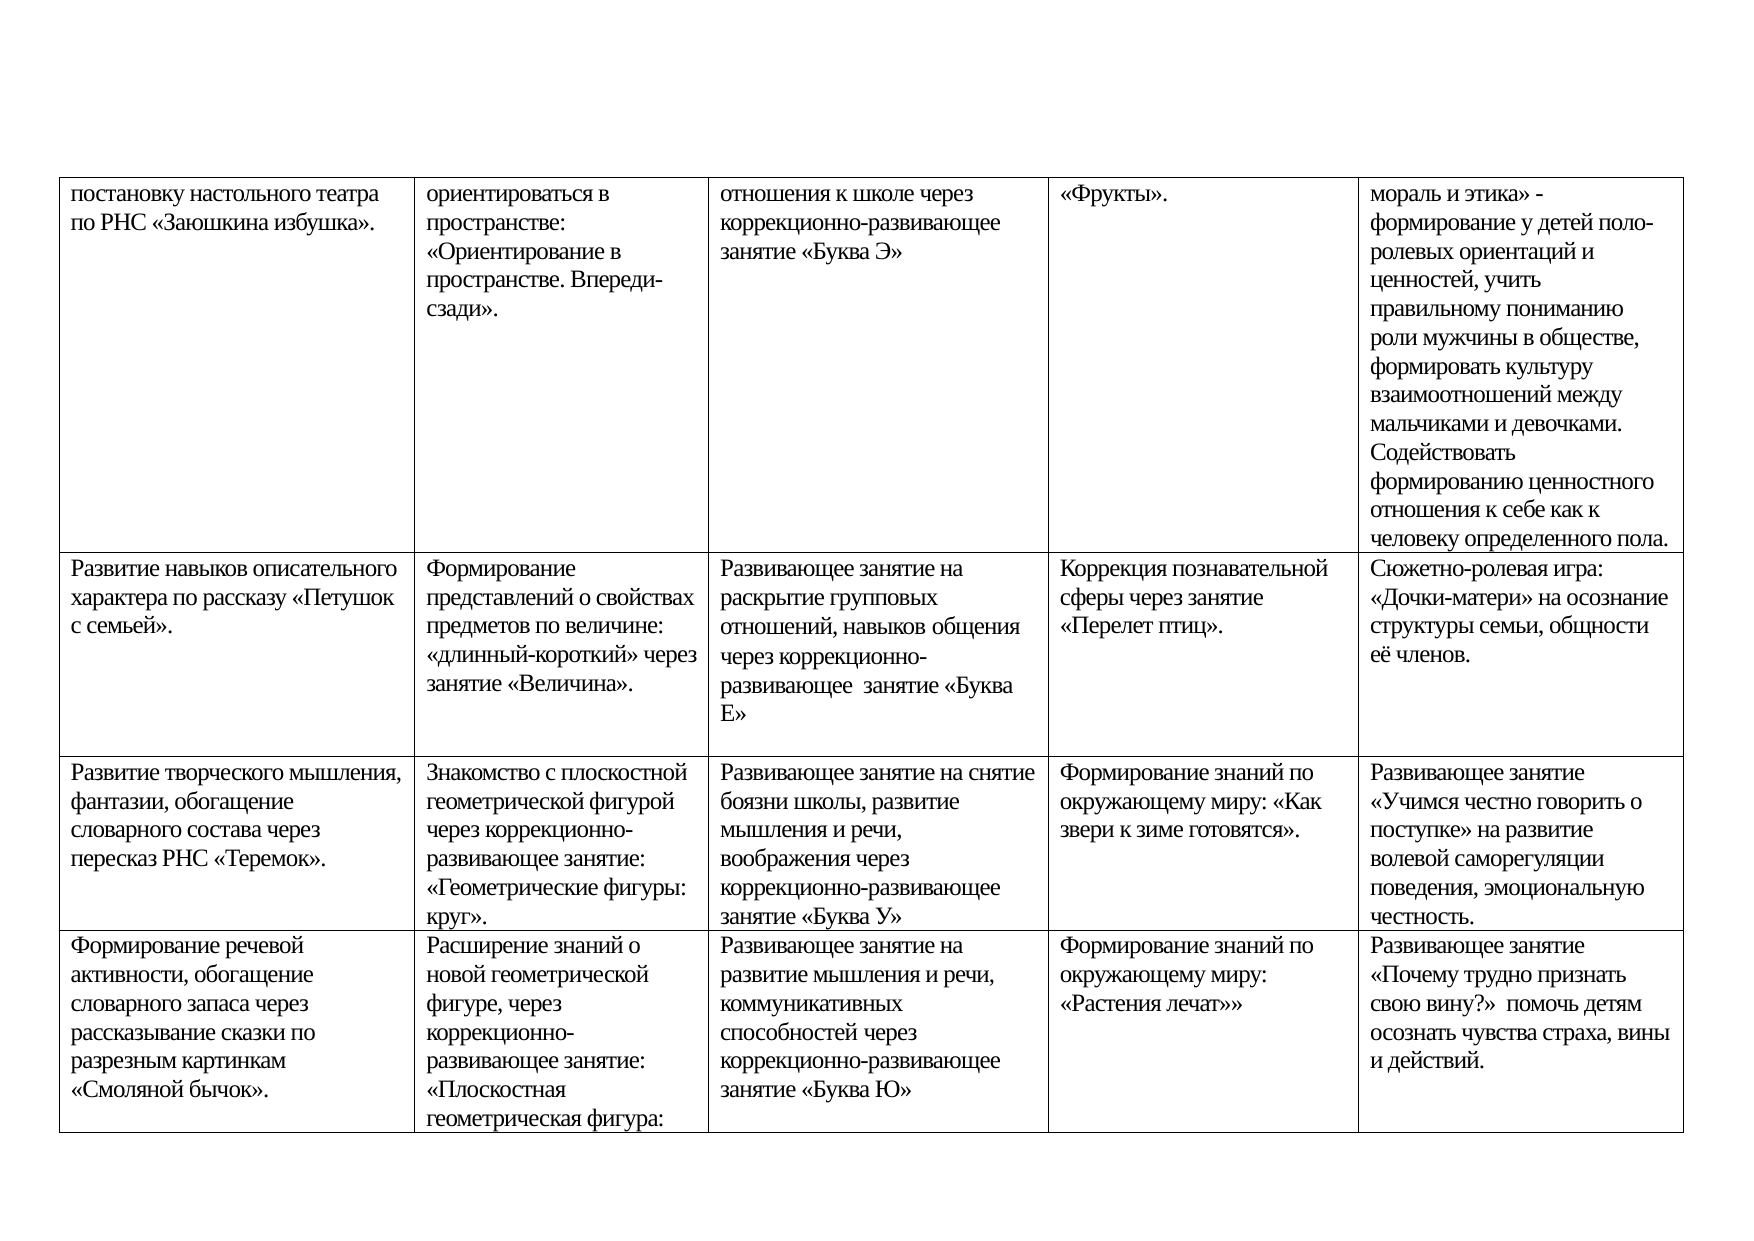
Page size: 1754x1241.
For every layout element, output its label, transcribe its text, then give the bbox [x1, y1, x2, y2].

table_cell ориентироваться в пространстве: «Ориентирование в пространстве. Впереди-сзади». [415, 178, 708, 552]
table_cell отношения к школе через коррекционно-развивающее занятие «Буква Э» [709, 178, 1048, 552]
table_cell Развивающее занятие на снятие боязни школы, развитие мышления и речи, воображения через коррекционно-развивающее занятие «Буква У» [709, 757, 1048, 929]
table_cell Расширение знаний о новой геометрической фигуре, через коррекционно-развивающее занятие: «Плоскостная геометрическая фигура: [415, 931, 708, 1132]
table_cell Развивающее занятие «Почему трудно признать свою вину?» помочь детям осознать чувства страха, вины и действий. [1359, 931, 1683, 1132]
table_cell постановку настольного театра по РНС «Заюшкина избушка». [60, 178, 414, 552]
table_cell Формирование представлений о свойствах предметов по величине: «длинный-короткий» через занятие «Величина». [415, 553, 708, 756]
table_cell Формирование знаний по окружающему миру: «Растения лечат»» [1049, 931, 1358, 1132]
table_cell Развивающее занятие на раскрытие групповых отношений, навыков общения через коррекционно-развивающее занятие «Буква Е» [709, 553, 1048, 756]
table_cell Развивающее занятие на развитие мышления и речи, коммуникативных способностей через коррекционно-развивающее занятие «Буква Ю» [709, 931, 1048, 1132]
table_cell «Фрукты». [1049, 178, 1358, 552]
table_cell Развитие навыков описательного характера по рассказу «Петушок с семьей». [60, 553, 414, 756]
table_cell Знакомство с плоскостной геометрической фигурой через коррекционно-развивающее занятие: «Геометрические фигуры: круг». [415, 757, 708, 929]
table_cell мораль и этика» - формирование у детей поло-ролевых ориентаций и ценностей, учить правильному пониманию роли мужчины в обществе, формировать культуру взаимоотношений между мальчиками и девочками. Содействовать формированию ценностного отношения к себе как к человеку определенного пола. [1359, 178, 1683, 552]
table_cell Сюжетно-ролевая игра: «Дочки-матери» на осознание структуры семьи, общности её членов. [1359, 553, 1683, 756]
table_cell Формирование знаний по окружающему миру: «Как звери к зиме готовятся». [1049, 757, 1358, 929]
table_cell Коррекция познавательной сферы через занятие «Перелет птиц». [1049, 553, 1358, 756]
table_cell Развитие творческого мышления, фантазии, обогащение словарного состава через пересказ РНС «Теремок». [60, 757, 414, 929]
table_cell Формирование речевой активности, обогащение словарного запаса через рассказывание сказки по разрезным картинкам «Смоляной бычок». [60, 931, 414, 1132]
